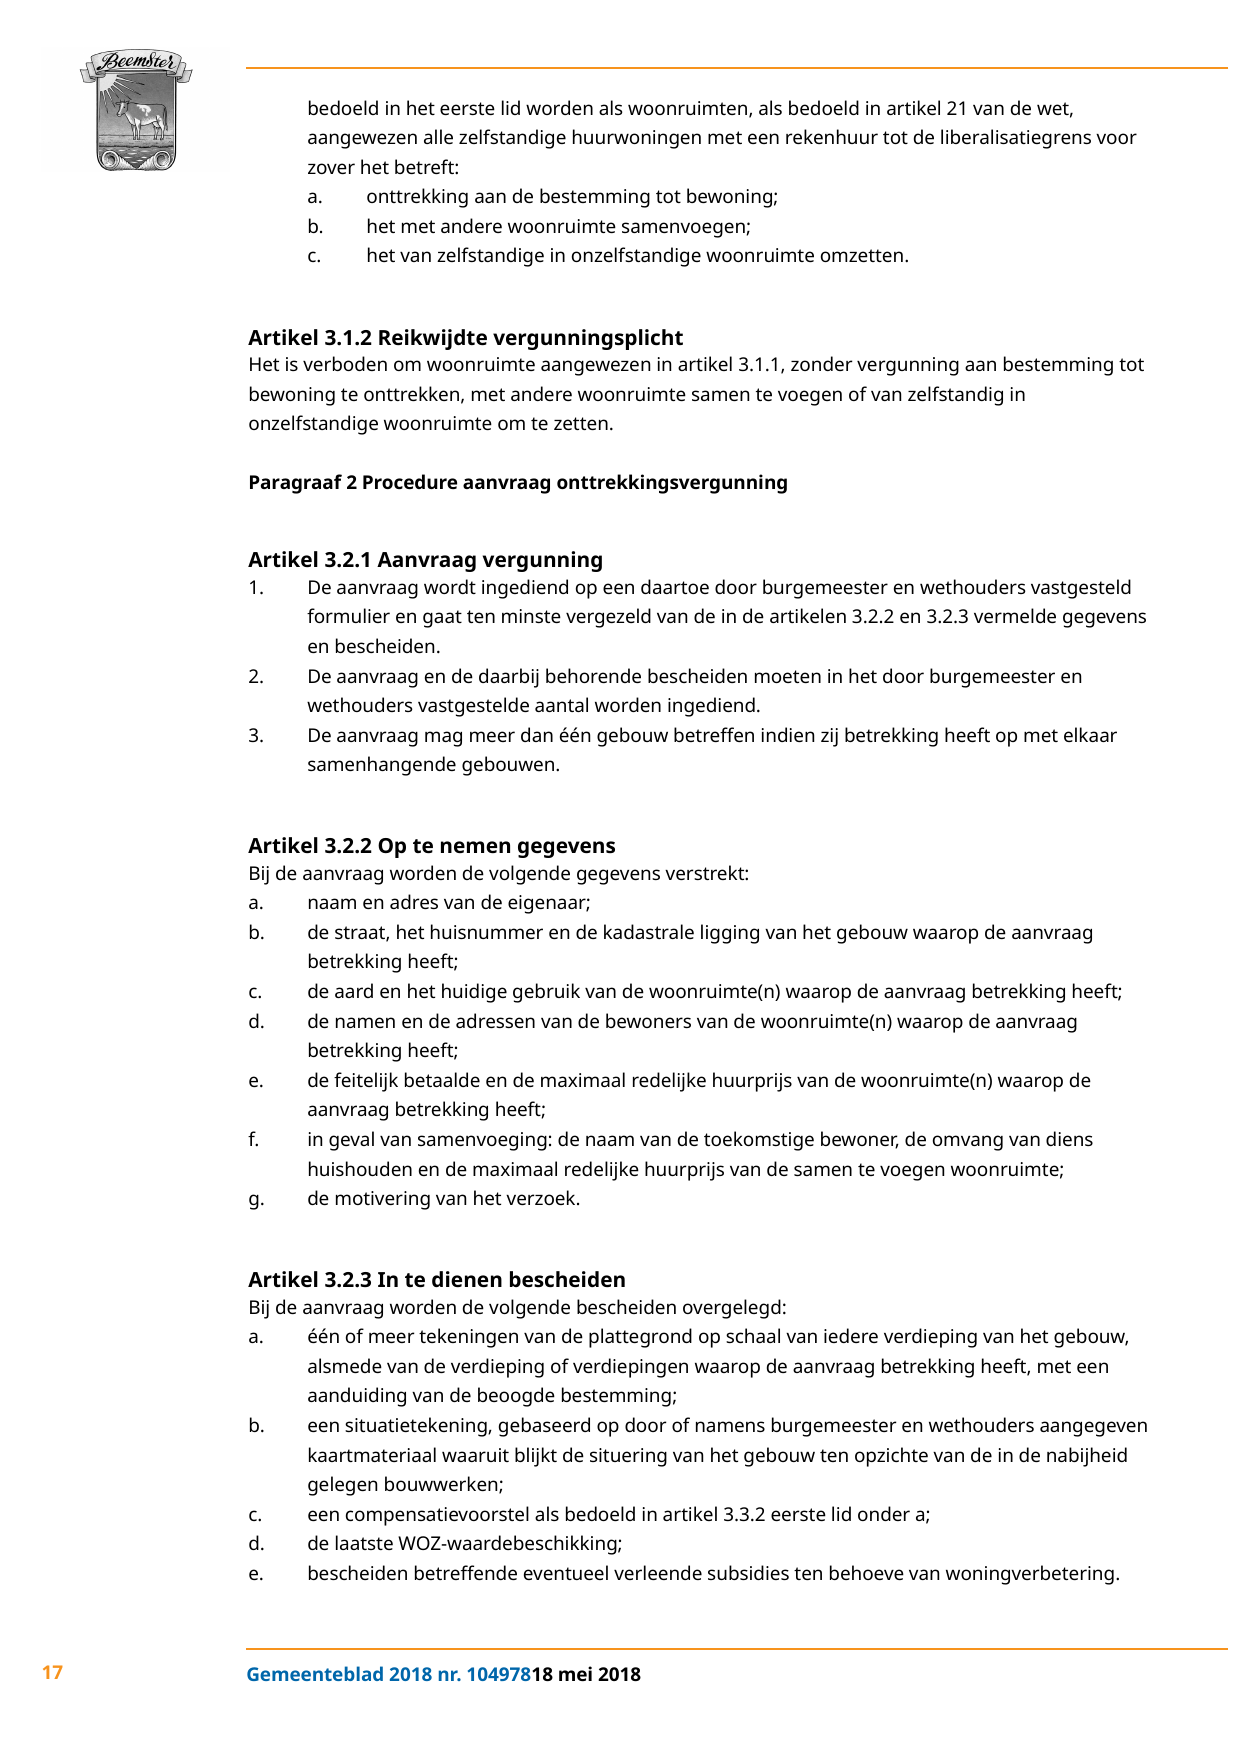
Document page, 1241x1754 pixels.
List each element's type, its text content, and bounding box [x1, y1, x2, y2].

list één of meer tekeningen van de plattegrond op schaal van iedere verdieping van het gebouw, alsmede van de verdieping of verdiepingen waarop de aanvraag betrekking heeft, met een aanduiding van de beoogde bestemming; [248, 1323, 1152, 1408]
list de motivering van het verzoek. [248, 1185, 1152, 1211]
list in geval van samenvoeging: de naam van de toekomstige bewoner, de omvang van diens huishouden en de maximaal redelijke huurprijs van de samen te voegen woonruimte; [248, 1126, 1152, 1182]
list de laatste WOZ-waardebeschikking; [248, 1531, 1152, 1556]
list een compensatievoorstel als bedoeld in artikel 3.3.2 eerste lid onder a; [248, 1501, 1152, 1527]
text Het is verboden om woonruimte aangewezen in artikel 3.1.1, zonder vergunning aan bestemming tot bewoning te onttrekken, met andere woonruimte samen te voegen of van zelfstandig in onzelfstandige woonruimte om te zetten. [248, 351, 1152, 436]
text Artikel 3.2.3 In te dienen bescheiden [248, 1265, 1152, 1294]
list De aanvraag mag meer dan één gebouw betreffen indien zij betrekking heeft op met elkaar samenhangende gebouwen. [248, 722, 1152, 777]
text Bij de aanvraag worden de volgende bescheiden overgelegd: [248, 1294, 1152, 1319]
list een situatietekening, gebaseerd op door of namens burgemeester en wethouders aangegeven kaartmateriaal waaruit blijkt de situering van het gebouw ten opzichte van de in de nabijheid gelegen bouwwerken; [248, 1412, 1152, 1497]
text Bij de aanvraag worden de volgende gegevens verstrekt: [248, 860, 1152, 886]
text Artikel 3.2.1 Aanvraag vergunning [248, 546, 1152, 574]
list bedoeld in het eerste lid worden als woonruimten, als bedoeld in artikel 21 van de wet, aangewezen alle zelfstandige huurwoningen met een rekenhuur tot de liberalisatiegrens voor zover het betreft: [248, 95, 1152, 180]
picture [41, 47, 231, 172]
text Paragraaf 2 Procedure aanvraag onttrekkingsvergunning [248, 469, 1152, 495]
list naam en adres van de eigenaar; [248, 889, 1152, 915]
list onttrekking aan de bestemming tot bewoning; [307, 183, 1152, 209]
list De aanvraag wordt ingediend op een daartoe door burgemeester en wethouders vastgesteld formulier en gaat ten minste vergezeld van de in de artikelen 3.2.2 en 3.2.3 vermelde gegevens en bescheiden. [248, 574, 1152, 659]
list het met andere woonruimte samenvoegen; [307, 213, 1152, 239]
text Artikel 3.1.2 Reikwijdte vergunningsplicht [248, 323, 1152, 351]
list de feitelijk betaalde en de maximaal redelijke huurprijs van de woonruimte(n) waarop de aanvraag betrekking heeft; [248, 1067, 1152, 1122]
list de straat, het huisnummer en de kadastrale ligging van het gebouw waarop de aanvraag betrekking heeft; [248, 919, 1152, 974]
list de aard en het huidige gebruik van de woonruimte(n) waarop de aanvraag betrekking heeft; [248, 978, 1152, 1004]
list het van zelfstandige in onzelfstandige woonruimte omzetten. [307, 243, 1152, 268]
list bescheiden betreffende eventueel verleende subsidies ten behoeve van woningverbetering. [248, 1560, 1152, 1586]
list de namen en de adressen van de bewoners van de woonruimte(n) waarop de aanvraag betrekking heeft; [248, 1008, 1152, 1063]
list De aanvraag en de daarbij behorende bescheiden moeten in het door burgemeester en wethouders vastgestelde aantal worden ingediend. [248, 663, 1152, 718]
text Artikel 3.2.2 Op te nemen gegevens [248, 832, 1152, 860]
